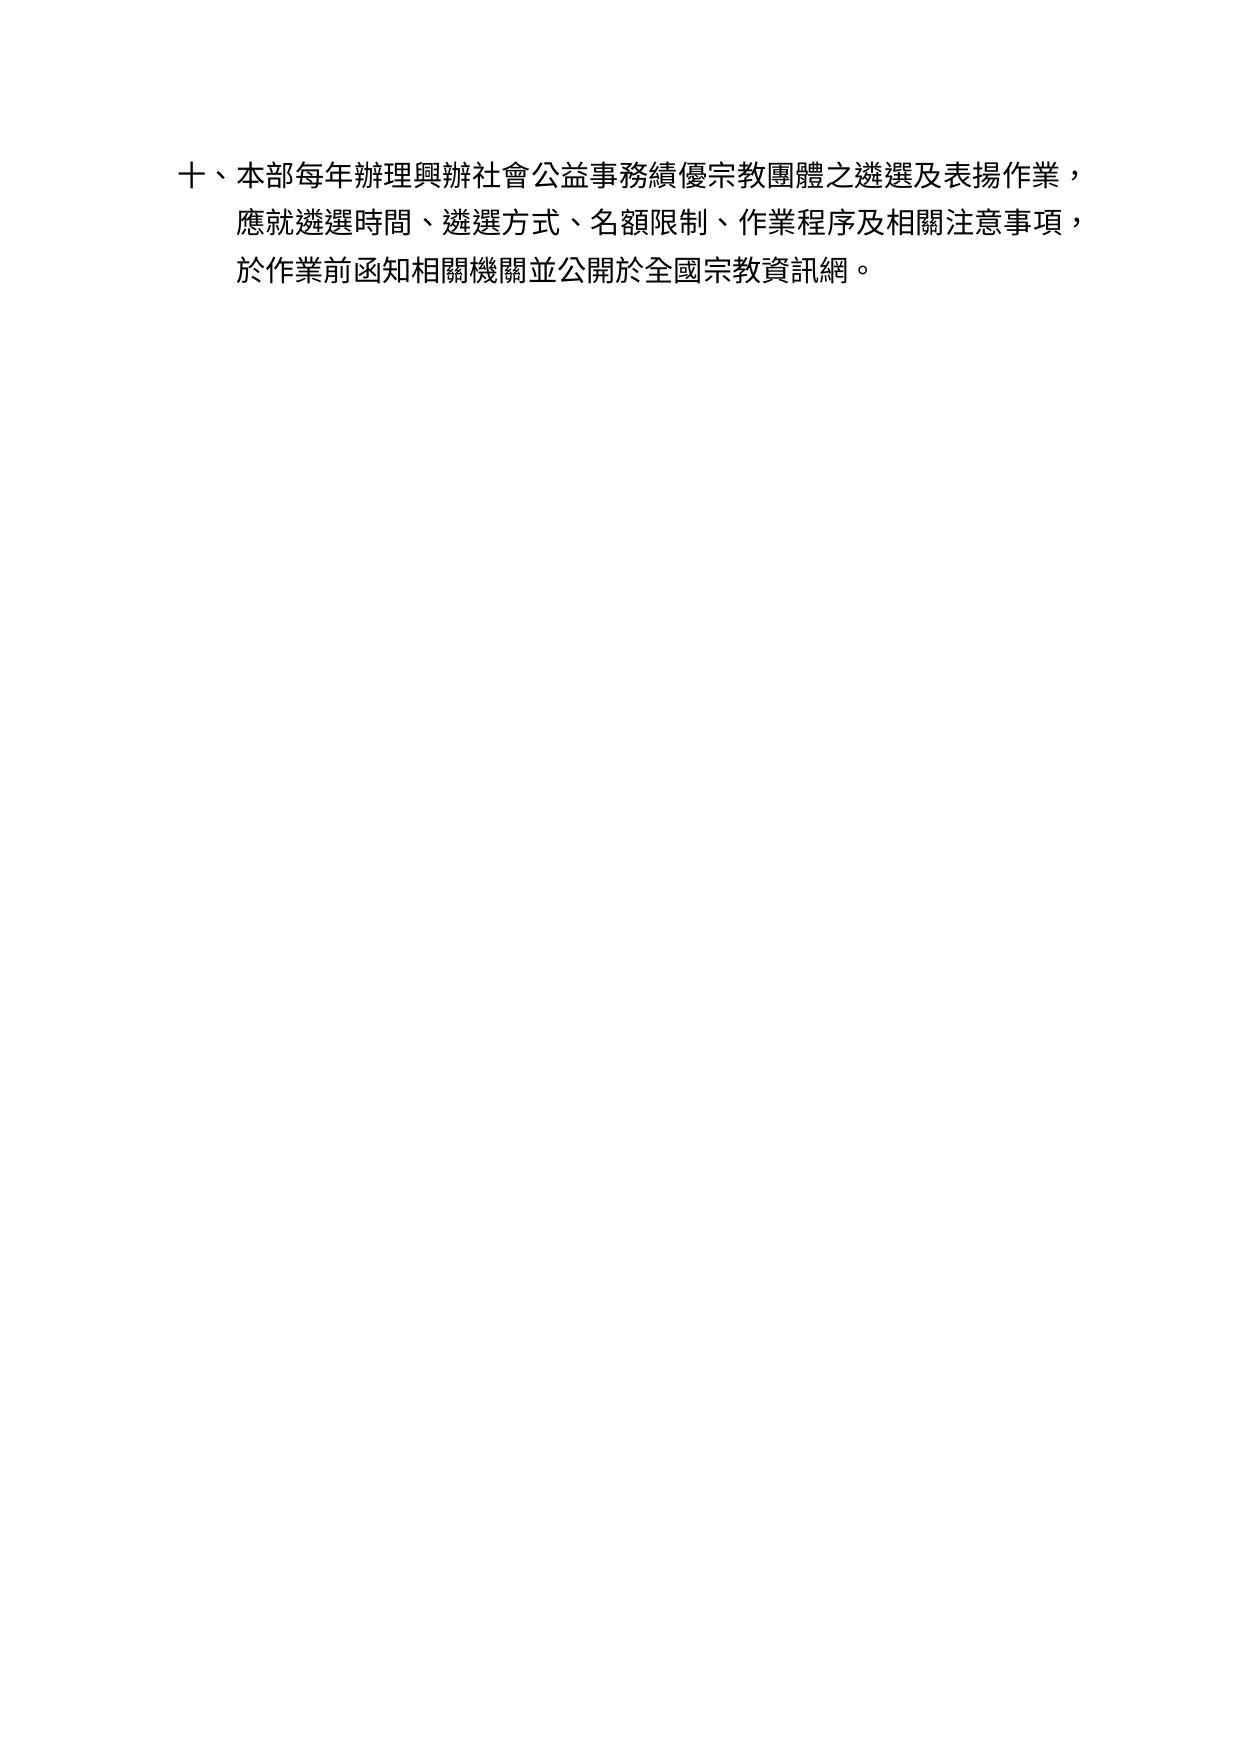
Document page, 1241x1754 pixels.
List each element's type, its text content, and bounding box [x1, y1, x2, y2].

list 本部每年辦理興辦社會公益事務績優宗教團體之遴選及表揚作業，應就遴選時間、遴選方式、名額限制、作業程序及相關注意事項，於作業前函知相關機關並公開於全國宗教資訊網。 [177, 148, 1092, 291]
